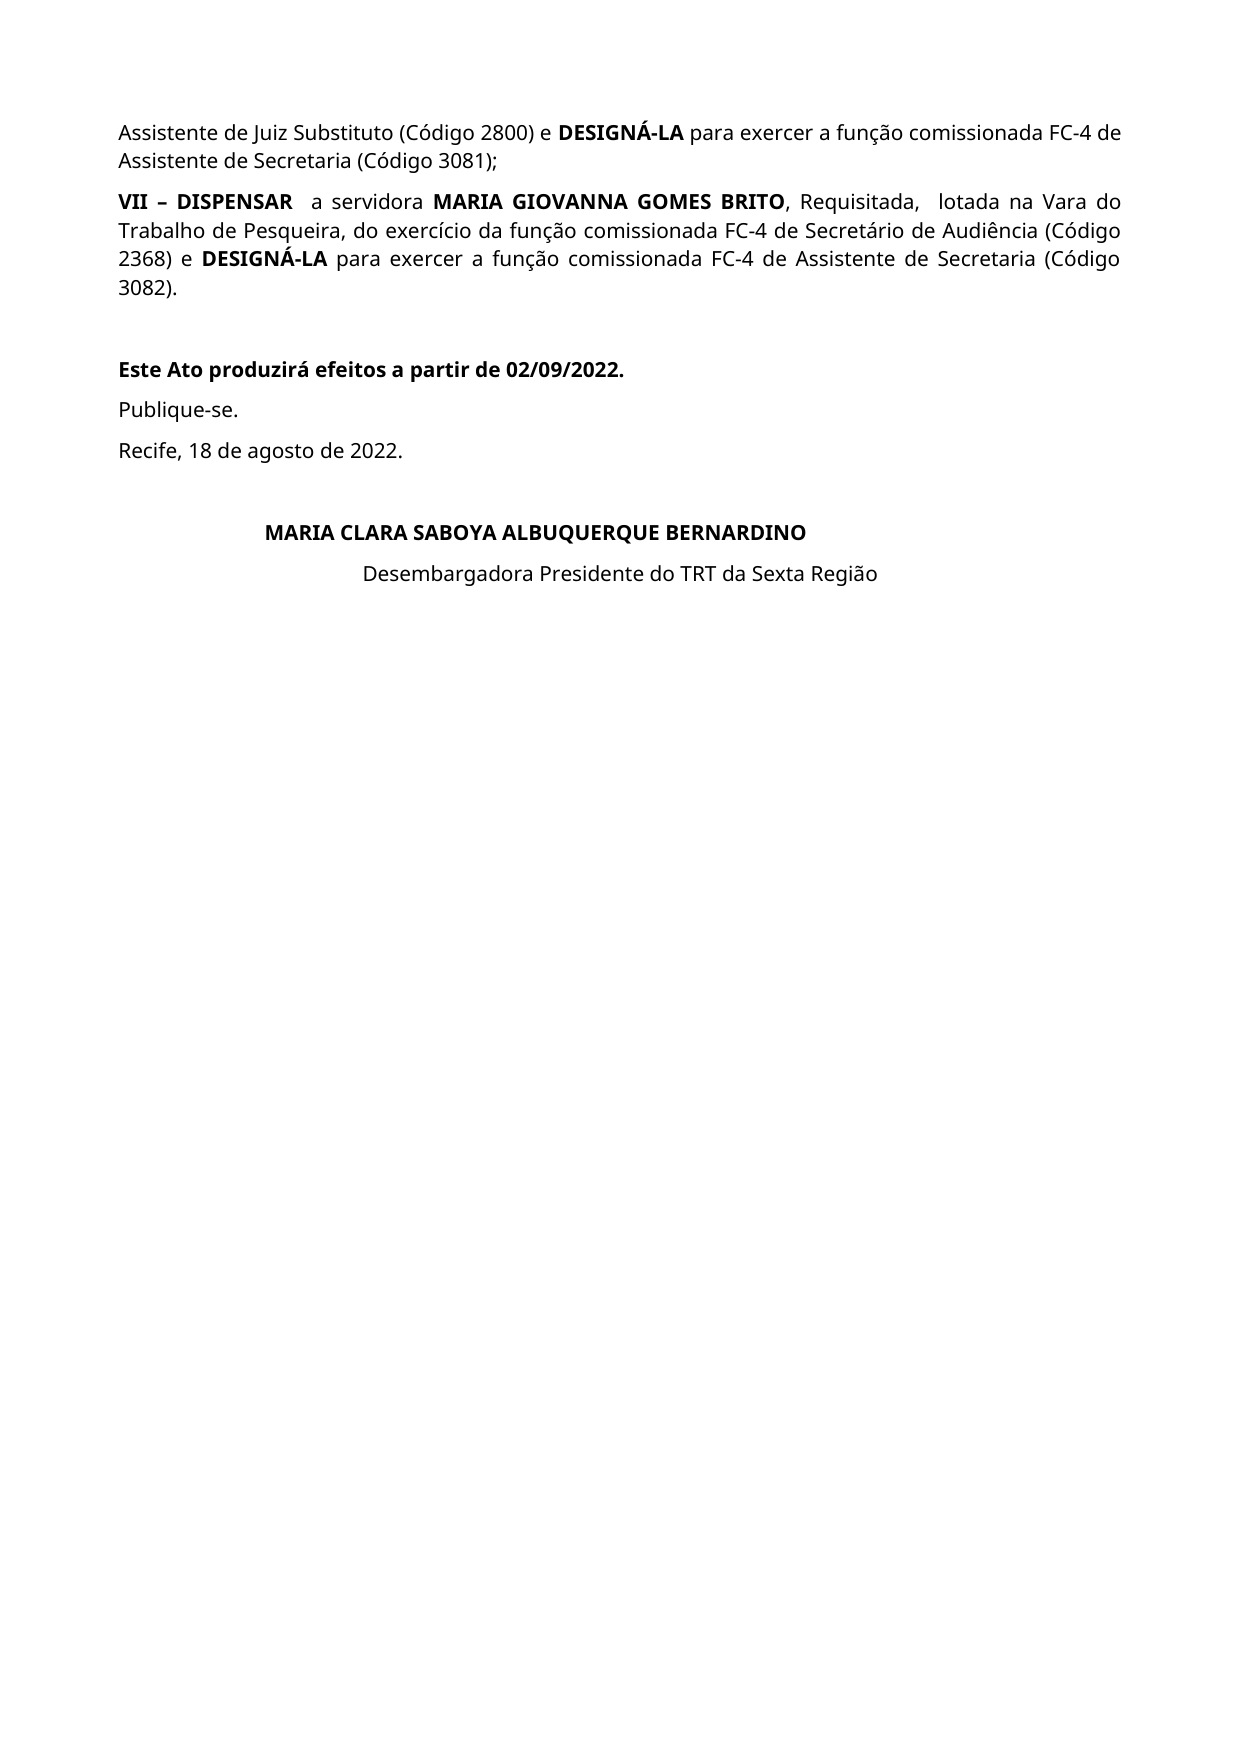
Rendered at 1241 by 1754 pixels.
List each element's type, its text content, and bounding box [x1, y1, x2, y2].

text MARIA CLARA SABOYA ALBUQUERQUE BERNARDINO [118, 518, 1107, 547]
text Assistente de Juiz Substituto (Código 2800) e DESIGNÁ-LA para exercer a função comissionada FC-4 de Assistente de Secretaria (Código 3081); [118, 118, 1122, 175]
text Este Ato produzirá efeitos a partir de 02/09/2022. [118, 355, 1122, 383]
text VII – DISPENSAR a servidora MARIA GIOVANNA GOMES BRITO, Requisitada, lotada na Vara do Trabalho de Pesqueira, do exercício da função comissionada FC-4 de Secretário de Audiência (Código 2368) e DESIGNÁ-LA para exercer a função comissionada FC-4 de Assistente de Secretaria (Código 3082). [118, 187, 1122, 301]
text Desembargadora Presidente do TRT da Sexta Região [118, 559, 1122, 588]
text Publique-se. [118, 396, 1107, 424]
text Recife, 18 de agosto de 2022. [118, 437, 1107, 465]
